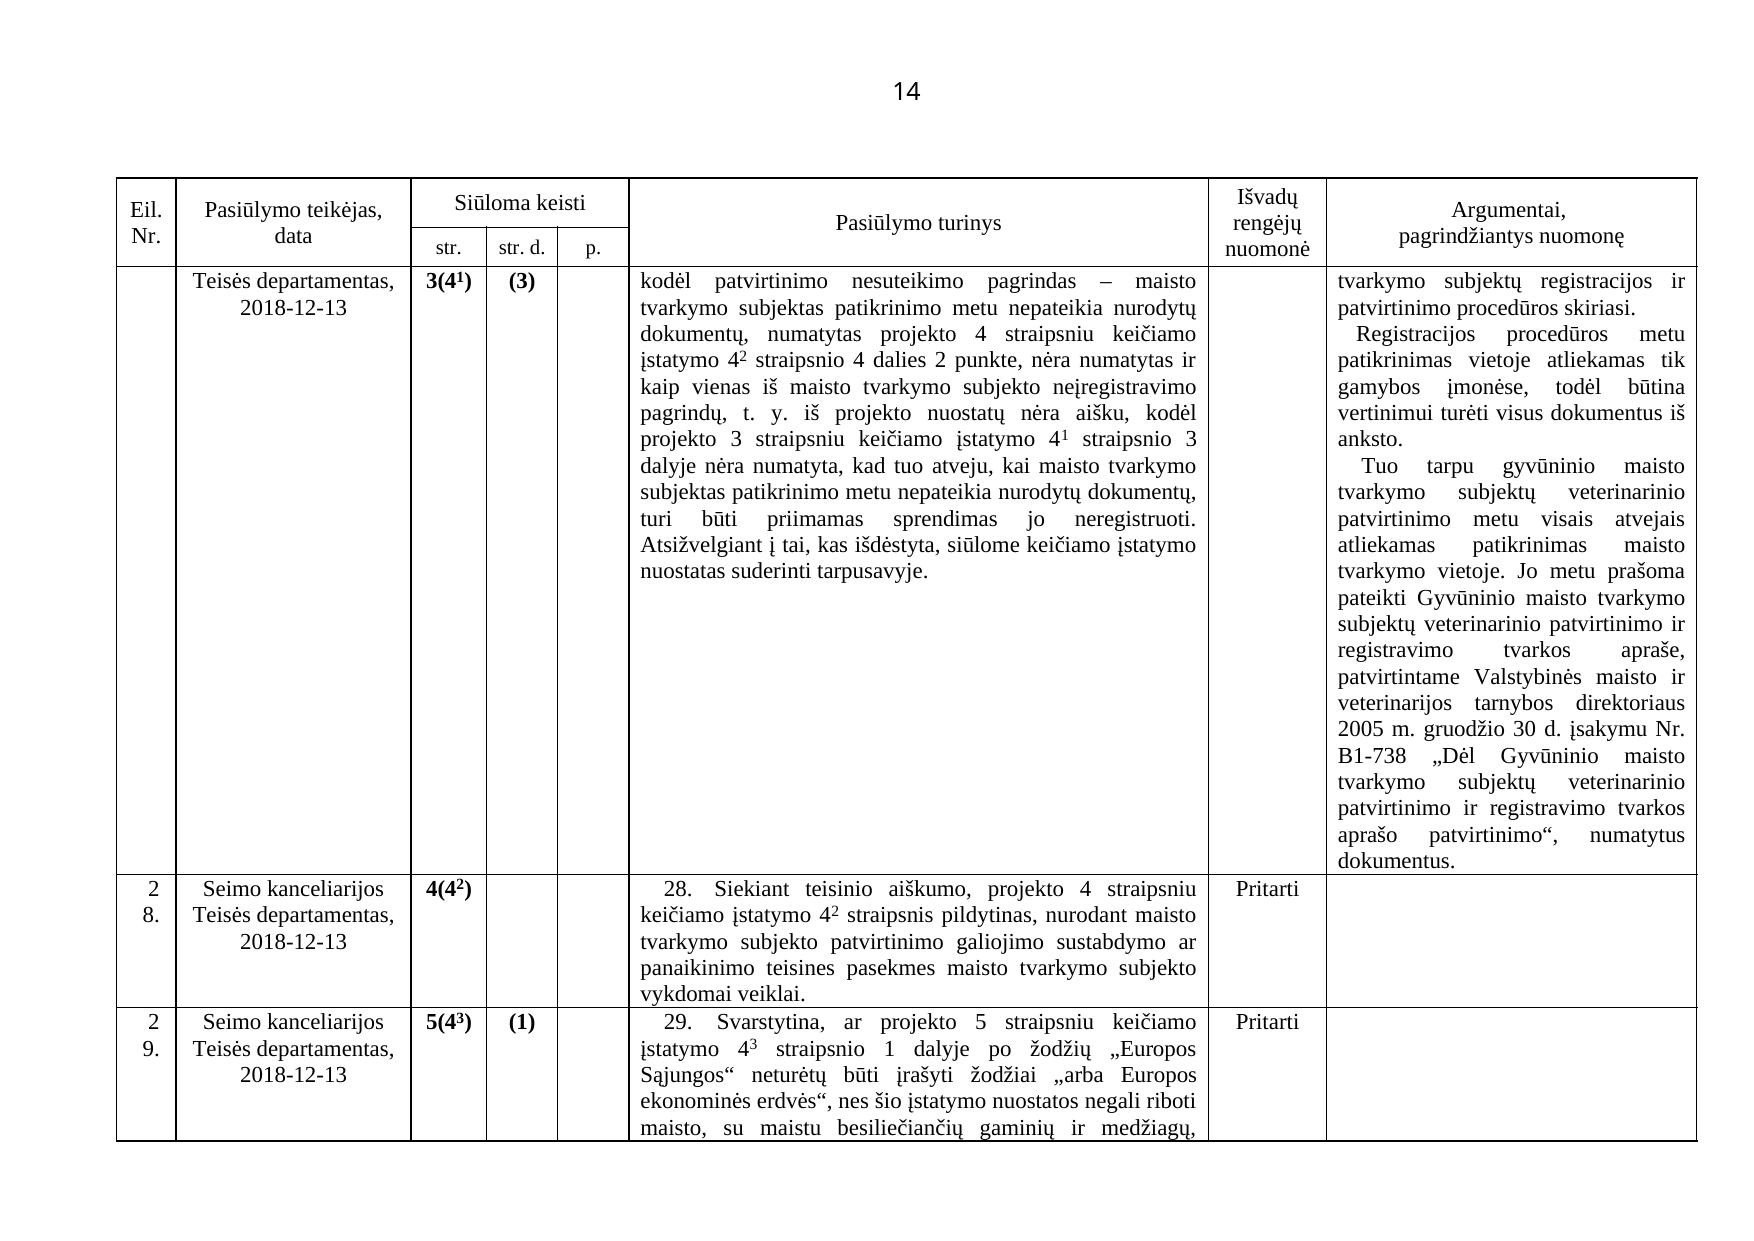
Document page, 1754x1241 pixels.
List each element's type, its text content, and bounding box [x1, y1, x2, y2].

table_cell [558, 267, 628, 873]
table_header Išvadų rengėjų nuomonė [1209, 179, 1326, 266]
table_cell Seimo kanceliarijos Teisės departamentas, 2018-12-13 [177, 875, 410, 1007]
table_cell 5(43) [412, 1008, 486, 1140]
table_cell Teisės departamentas, 2018-12-13 [177, 267, 410, 873]
table_cell [117, 1008, 175, 1140]
table_cell 4(42) [412, 875, 486, 1007]
table_header Pasiūlymo teikėjas, data [177, 179, 410, 266]
table_cell (1) [487, 1008, 557, 1140]
table_header Argumentai, pagrindžiantys nuomonę [1327, 179, 1696, 266]
table_cell 3(41) [412, 267, 486, 873]
table_cell Pritarti [1209, 1008, 1326, 1140]
table_header Siūloma keisti [412, 179, 628, 226]
table_header Pasiūlymo turinys [630, 179, 1208, 266]
table_cell Pritarti [1209, 875, 1326, 1007]
table_cell (3) [487, 267, 557, 873]
table_cell [558, 875, 628, 1007]
table_cell [487, 875, 557, 1007]
table_cell str. [412, 228, 486, 266]
table_cell tvarkymo subjektų registracijos ir patvirtinimo procedūros skiriasi. Registracijos procedūros metu patikrinimas vietoje atliekamas tik gamybos įmonėse, todėl būtina vertinimui turėti visus dokumentus iš anksto. Tuo tarpu gyvūninio maisto tvarkymo subjektų veterinarinio patvirtinimo metu visais atvejais atliekamas patikrinimas maisto tvarkymo vietoje. Jo metu prašoma pateikti Gyvūninio maisto tvarkymo subjektų veterinarinio patvirtinimo ir registravimo tvarkos apraše, patvirtintame Valstybinės maisto ir veterinarijos tarnybos direktoriaus 2005 m. gruodžio 30 d. įsakymu Nr. B1-738 „Dėl Gyvūninio maisto tvarkymo subjektų veterinarinio patvirtinimo ir registravimo tvarkos aprašo patvirtinimo“, numatytus dokumentus. [1327, 267, 1696, 873]
table_cell [117, 875, 175, 1007]
table_cell kodėl patvirtinimo nesuteikimo pagrindas – maisto tvarkymo subjektas patikrinimo metu nepateikia nurodytų dokumentų, numatytas projekto 4 straipsniu keičiamo įstatymo 42 straipsnio 4 dalies 2 punkte, nėra numatytas ir kaip vienas iš maisto tvarkymo subjekto neįregistravimo pagrindų, t. y. iš projekto nuostatų nėra aišku, kodėl projekto 3 straipsniu keičiamo įstatymo 41 straipsnio 3 dalyje nėra numatyta, kad tuo atveju, kai maisto tvarkymo subjektas patikrinimo metu nepateikia nurodytų dokumentų, turi būti priimamas sprendimas jo neregistruoti. Atsižvelgiant į tai, kas išdėstyta, siūlome keičiamo įstatymo nuostatas suderinti tarpusavyje. [630, 267, 1208, 873]
table_cell [1327, 875, 1696, 1007]
table_cell str. d. [487, 228, 557, 266]
table_cell p. [558, 228, 628, 266]
table_cell 28. Siekiant teisinio aiškumo, projekto 4 straipsniu keičiamo įstatymo 42 straipsnis pildytinas, nurodant maisto tvarkymo subjekto patvirtinimo galiojimo sustabdymo ar panaikinimo teisines pasekmes maisto tvarkymo subjekto vykdomai veiklai. [630, 875, 1208, 1007]
table_cell 29. Svarstytina, ar projekto 5 straipsniu keičiamo įstatymo 43 straipsnio 1 dalyje po žodžių „Europos Sąjungos“ neturėtų būti įrašyti žodžiai „arba Europos ekonominės erdvės“, nes šio įstatymo nuostatos negali riboti maisto, su maistu besiliečiančių gaminių ir medžiagų, [630, 1008, 1208, 1140]
table_cell [117, 267, 175, 873]
table_cell Seimo kanceliarijos Teisės departamentas, 2018-12-13 [177, 1008, 410, 1140]
table_cell [1327, 1008, 1696, 1140]
table_cell [558, 1008, 628, 1140]
table_header Eil. Nr. [117, 179, 175, 266]
table_cell [1209, 267, 1326, 873]
